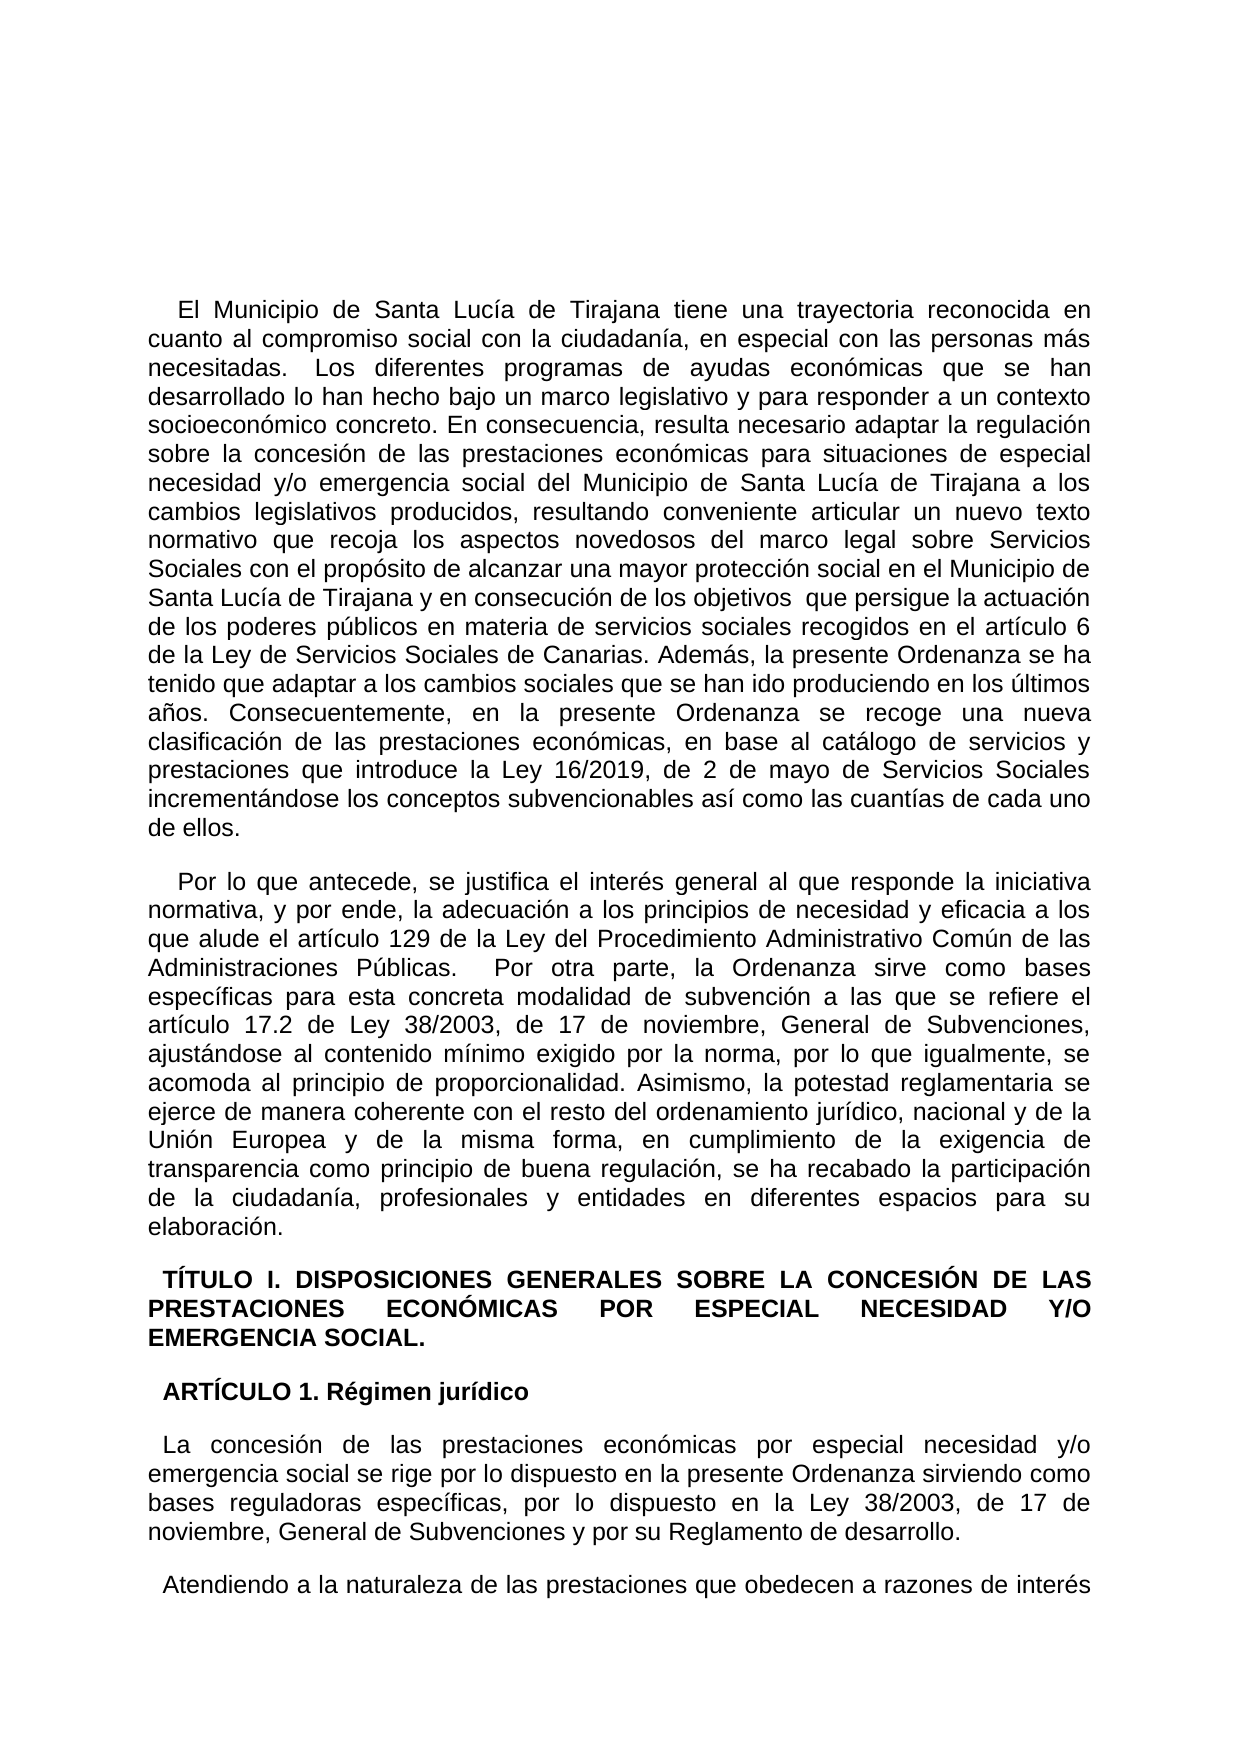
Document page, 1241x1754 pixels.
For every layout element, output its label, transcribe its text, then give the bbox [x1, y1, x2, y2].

text La concesión de las prestaciones económicas por especial necesidad y/o emergencia social se rige por lo dispuesto en la presente Ordenanza sirviendo como bases reguladoras específicas, por lo dispuesto en la Ley 38/2003, de 17 de noviembre, General de Subvenciones y por su Reglamento de desarrollo. [148, 1430, 1092, 1545]
text El Municipio de Santa Lucía de Tirajana tiene una trayectoria reconocida en cuanto al compromiso social con la ciudadanía, en especial con las personas más necesitadas. Los diferentes programas de ayudas económicas que se han desarrollado lo han hecho bajo un marco legislativo y para responder a un contexto socioeconómico concreto. En consecuencia, resulta necesario adaptar la regulación sobre la concesión de las prestaciones económicas para situaciones de especial necesidad y/o emergencia social del Municipio de Santa Lucía de Tirajana a los cambios legislativos producidos, resultando conveniente articular un nuevo texto normativo que recoja los aspectos novedosos del marco legal sobre Servicios Sociales con el propósito de alcanzar una mayor protección social en el Municipio de Santa Lucía de Tirajana y en consecución de los objetivos que persigue la actuación de los poderes públicos en materia de servicios sociales recogidos en el artículo 6 de la Ley de Servicios Sociales de Canarias. Además, la presente Ordenanza se ha tenido que adaptar a los cambios sociales que se han ido produciendo en los últimos años. Consecuentemente, en la presente Ordenanza se recoge una nueva clasificación de las prestaciones económicas, en base al catálogo de servicios y prestaciones que introduce la Ley 16/2019, de 2 de mayo de Servicios Sociales incrementándose los conceptos subvencionables así como las cuantías de cada uno de ellos. [148, 295, 1092, 842]
text TÍTULO I. DISPOSICIONES GENERALES SOBRE LA CONCESIÓN DE LAS PRESTACIONES ECONÓMICAS POR ESPECIAL NECESIDAD Y/O EMERGENCIA SOCIAL. [148, 1265, 1092, 1352]
text Atendiendo a la naturaleza de las prestaciones que obedecen a razones de interés [148, 1570, 1092, 1599]
text Por lo que antecede, se justifica el interés general al que responde la iniciativa normativa, y por ende, la adecuación a los principios de necesidad y eficacia a los que alude el artículo 129 de la Ley del Procedimiento Administrativo Común de las Administraciones Públicas. Por otra parte, la Ordenanza sirve como bases específicas para esta concreta modalidad de subvención a las que se refiere el artículo 17.2 de Ley 38/2003, de 17 de noviembre, General de Subvenciones, ajustándose al contenido mínimo exigido por la norma, por lo que igualmente, se acomoda al principio de proporcionalidad. Asimismo, la potestad reglamentaria se ejerce de manera coherente con el resto del ordenamiento jurídico, nacional y de la Unión Europea y de la misma forma, en cumplimiento de la exigencia de transparencia como principio de buena regulación, se ha recabado la participación de la ciudadanía, profesionales y entidades en diferentes espacios para su elaboración. [148, 867, 1092, 1240]
text ARTÍCULO 1. Régimen jurídico [148, 1377, 1092, 1405]
